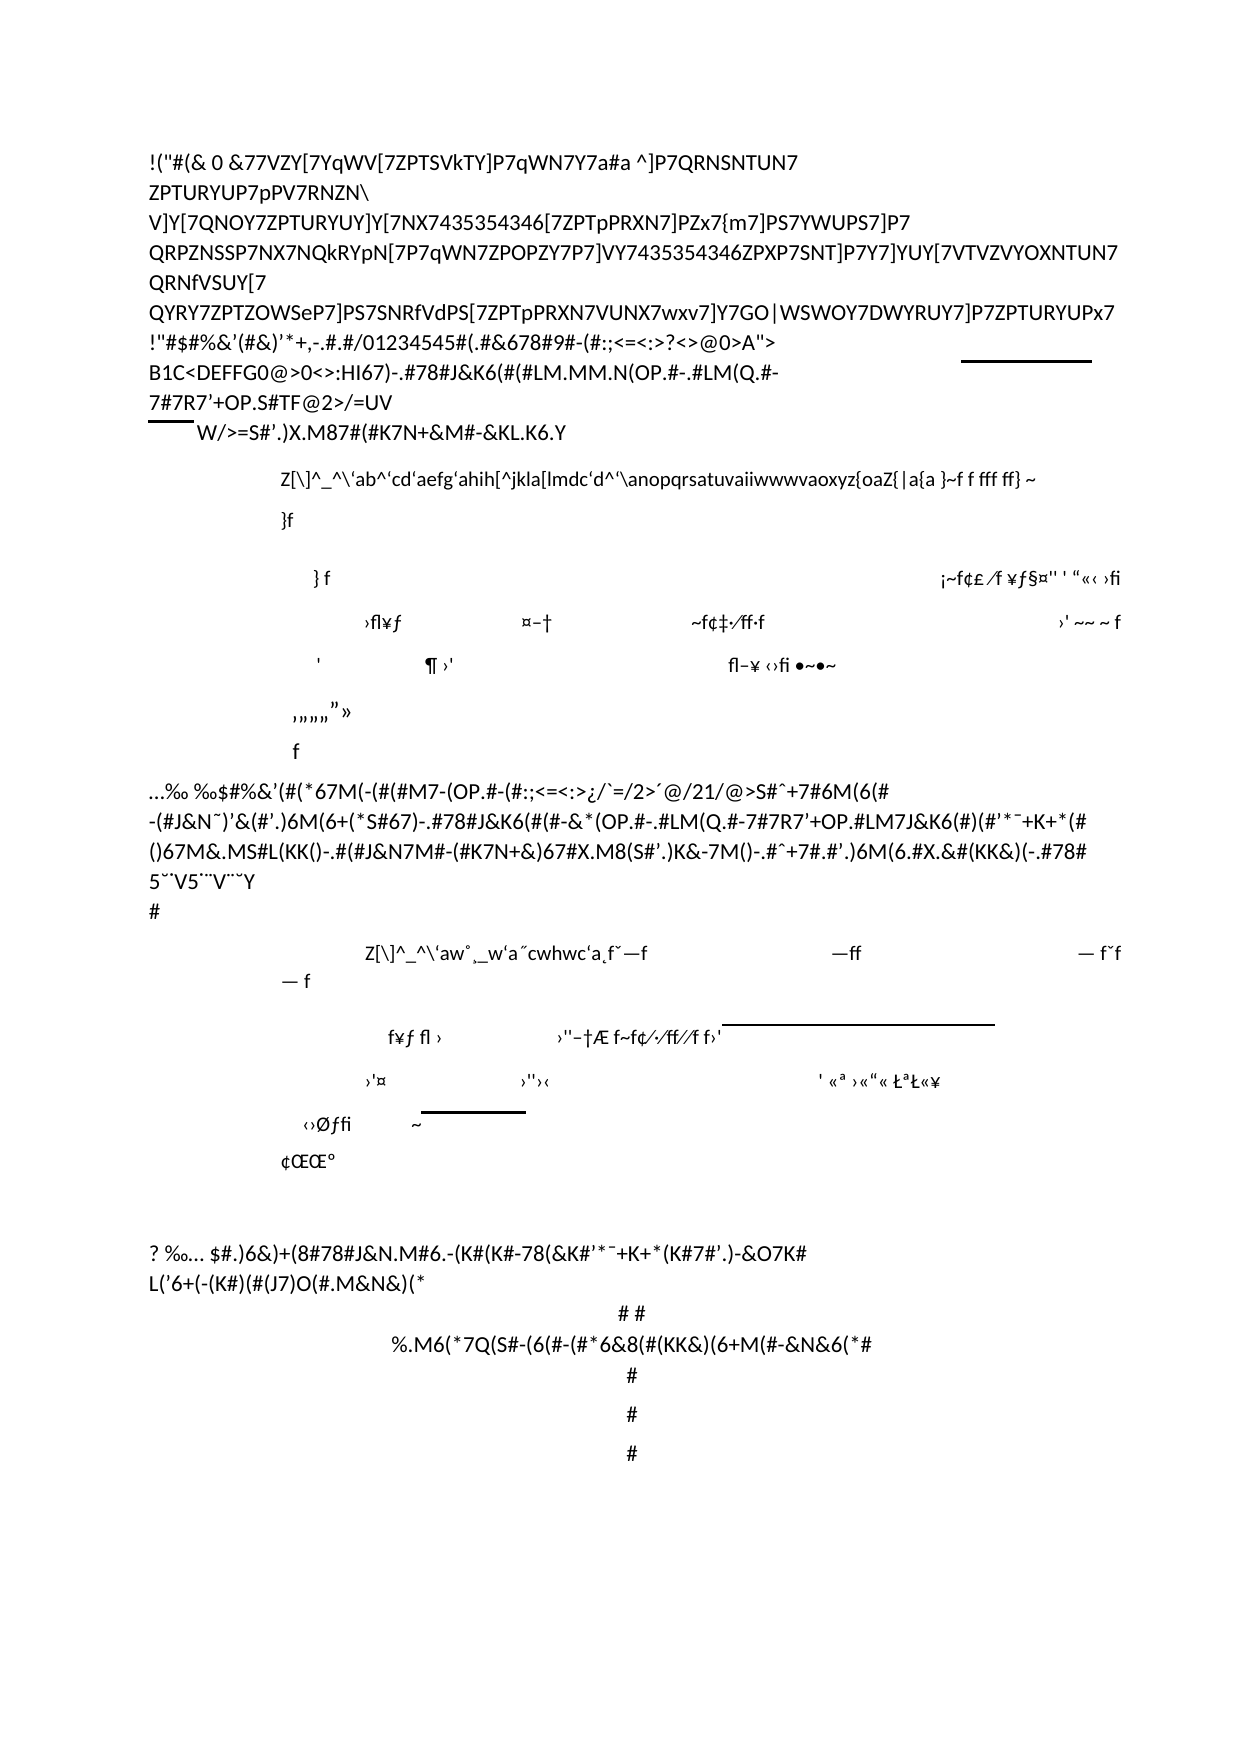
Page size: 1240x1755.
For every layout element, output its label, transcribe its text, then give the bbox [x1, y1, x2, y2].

text f¥ƒ fl › ›''–†Æ f~f¢⁄·⁄ff⁄⁄f f›' [146, 1022, 1121, 1050]
text # [159, 1361, 1105, 1389]
text ' ¶ ›' fl–¥ ‹›fi •~•~ [146, 650, 1121, 678]
text ‹›Øƒfi ~ [146, 1109, 1121, 1137]
text ›fl¥ƒ ¤–† ~f¢‡·⁄ff·f ›' ~~ ~ f [146, 607, 1121, 635]
text QRPZNSSP7NX7NQkRYpN[7P7qWN7ZPOPZY7P7]VY7435354346ZPXP7SNT]P7Y7]YUY[7VTVZVYOXNTUN7QRNfVSUY[7 [149, 238, 1121, 296]
text — f [280, 969, 1121, 994]
text # [149, 897, 1121, 925]
text ZPTURYUP7pPV7RNZN\V]Y[7QNOY7ZPTURYUY]Y[7NX7435354346[7ZPTpPRXN7]PZx7{m7]PS7YWUPS7]P7 [149, 178, 1121, 236]
text L(’6+(-(K#)(#(J7)O(#.M&N&)(* [149, 1269, 1121, 1297]
text W/>=S#’.)X.M87#(#K7N+&M#-&KL.K6.Y [149, 418, 1121, 446]
text ‚„„„”» [291, 696, 1121, 726]
text # [159, 1439, 1105, 1467]
text # # [609, 1299, 654, 1327]
text }f [280, 507, 1121, 533]
text Z[\]^_^\‘ab^‘cd‘aefg‘ahih[^jkla[lmdc‘d^‘\anopqrsatuvaiiwwwvaoxyz{oaZ{|a{a }~f f fff ff} ~ [280, 466, 1121, 492]
text # [159, 1400, 1105, 1428]
text ¢ŒŒº [280, 1148, 1121, 1174]
text !("#(& 0 &77VZY[7YqWV[7ZPTSVkTY]P7qWN7Y7a#a ^]P7QRNSNTUN7 [149, 148, 1121, 177]
text f [292, 737, 1121, 765]
text …‰ ‰$#%&’(#(*67M(-(#(#M7-(OP.#-(#:;<=<:>¿/`=/2>´@/21/@>S#ˆ+7#6M(6(# [149, 777, 1121, 805]
text Z[\]^_^\‘aw˚¸_w‘a˝cwhwc‘a˛fˇ—f —ff — fˇf [146, 938, 1121, 966]
text QYRY7ZPTZOWSeP7]PS7SNRfVdPS[7ZPTpPRXN7VUNX7wxv7]Y7GO|WSWOY7DWYRUY7]P7ZPTURYUPx7 !"#$#%&’(#&)’*+,-.#.#/01234545#(.#&678#9#-(#:;<=<:>?<>@0>A"> [149, 298, 1121, 356]
text } f ¡~f¢£ ⁄f ¥ƒ§¤'' ' “«‹ ›fi [146, 563, 1121, 591]
text %.M6(*7Q(S#-(6(#-(#*6&8(#(KK&)(6+M(#-&N&6(*# [159, 1330, 1104, 1358]
text -(#J&N˜)’&(#’.)6M(6+(*S#67)-.#78#J&K6(#(#-&*(OP.#-.#LM(Q.#-7#7R7’+OP.#LM7J&K6(#)(#’*¯+K+*(# ()67M&.MS#L(KK()-.#(#J&N7M#-(#K7N+&)67#X.M8(S#’.)K&-7M()-.#ˆ+7#.#’.)6M(6.#X.&#(KK&)(-.#78# 5˘˙V5˙¨V¨˘Y [149, 807, 1121, 895]
text ? ‰… $#.)6&)+(8#78#J&N.M#6.-(K#(K#-78(&K#’*¯+K+*(K#7#’.)-&O7K# [149, 1239, 1121, 1267]
text B1C<DEFFG0@>0<>:HI67)-.#78#J&K6(#(#LM.MM.N(OP.#-.#LM(Q.#-7#7R7’+OP.S#TF@2>/=UV [149, 358, 1121, 416]
text ›'¤ ›''›‹ ' «ª ›«“« ŁªŁ«¥ [146, 1066, 1121, 1094]
